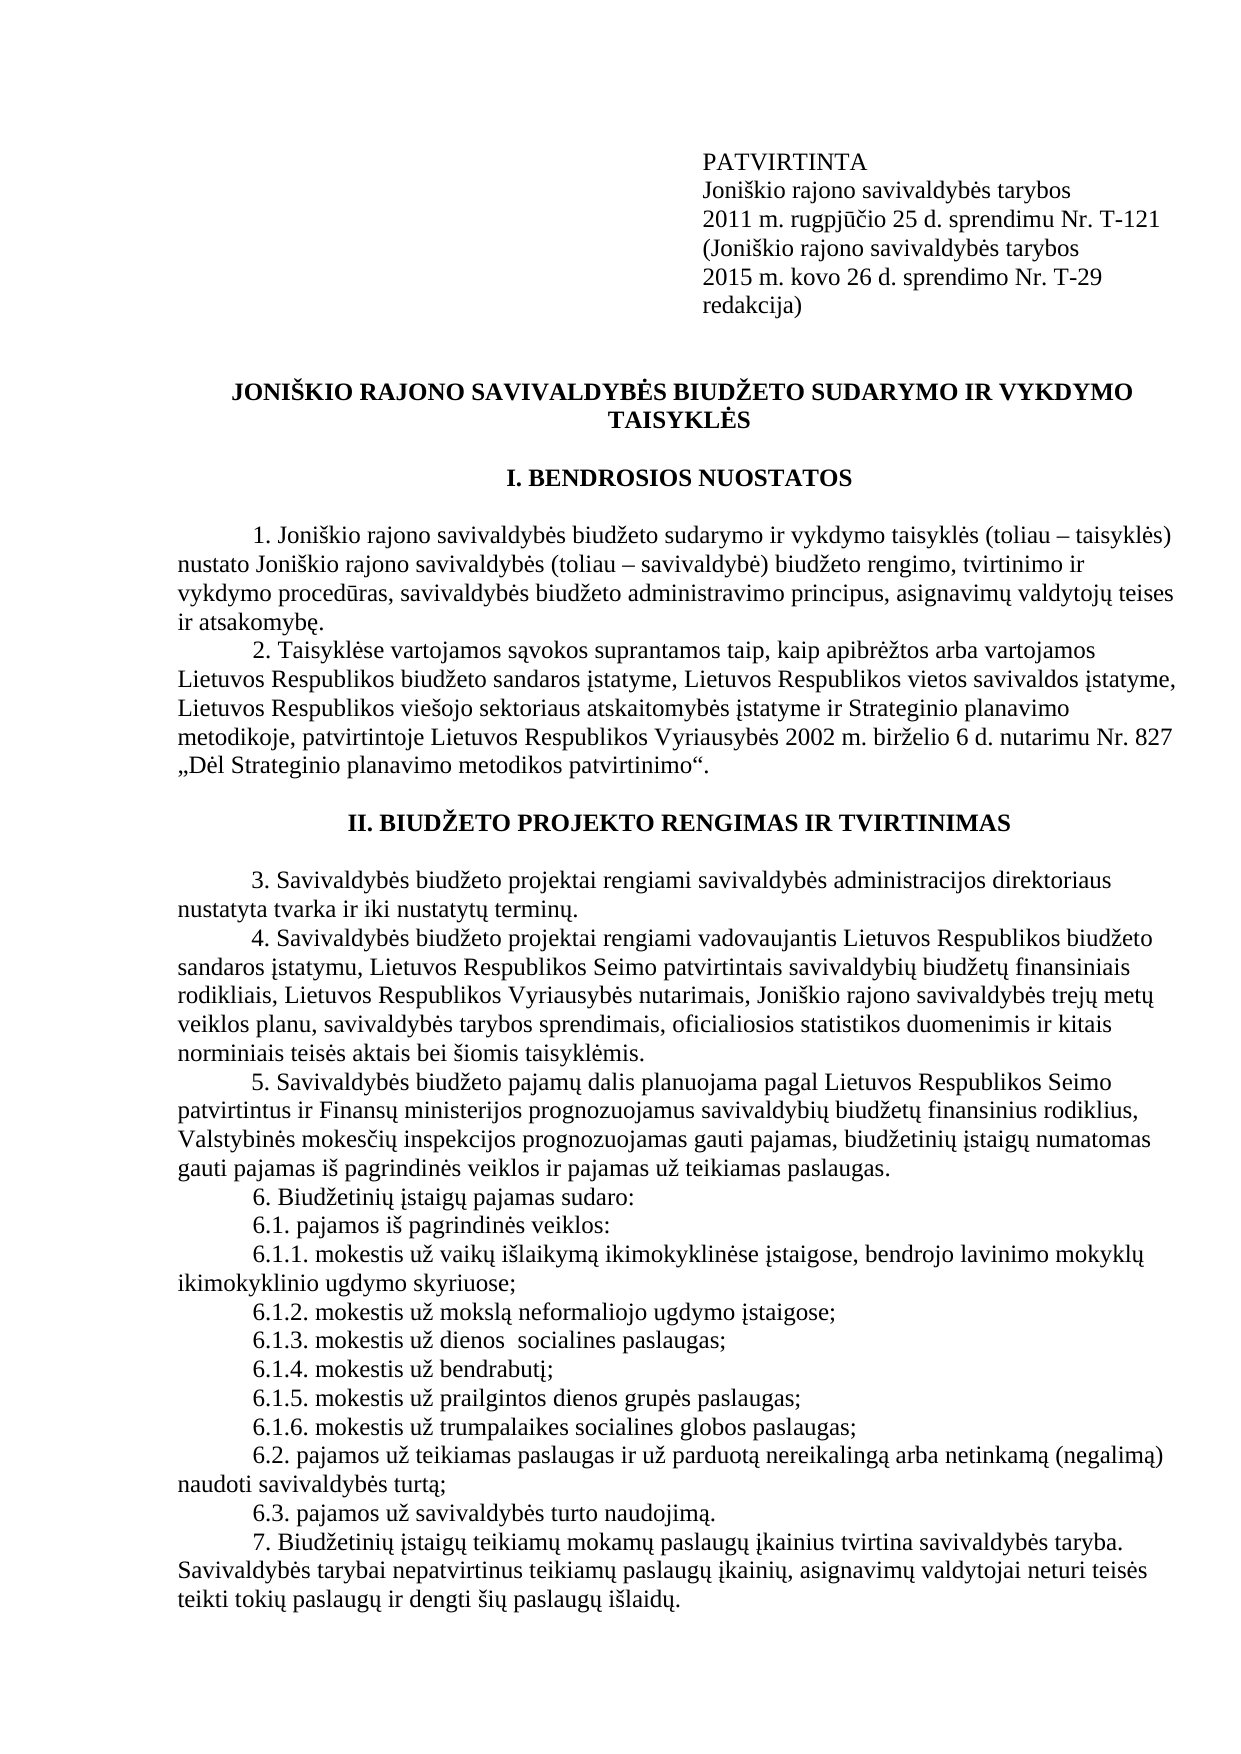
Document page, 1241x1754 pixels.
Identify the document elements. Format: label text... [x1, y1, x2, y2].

text I. BENDROSIOS NUOSTATOS [177, 463, 1181, 492]
text 6.1.5. mokestis už prailgintos dienos grupės paslaugas; [177, 1383, 1181, 1412]
text 6.1.4. mokestis už bendrabutį; [177, 1354, 1181, 1383]
text 2011 m. rugpjūčio 25 d. sprendimu Nr. T-121 [177, 204, 1181, 233]
text 2015 m. kovo 26 d. sprendimo Nr. T-29 [177, 262, 1181, 291]
text 6.1.2. mokestis už mokslą neformaliojo ugdymo įstaigose; [177, 1297, 1181, 1326]
text 2. Taisyklėse vartojamos sąvokos suprantamos taip, kaip apibrėžtos arba vartojamos Lietuvos Respublikos biudžeto sandaros įstatyme, Lietuvos Respublikos vietos savivaldos įstatyme, Lietuvos Respublikos viešojo sektoriaus atskaitomybės įstatyme ir Strateginio planavimo metodikoje, patvirtintoje Lietuvos Respublikos Vyriausybės 2002 m. birželio 6 d. nutarimu Nr. 827 „Dėl Strateginio planavimo metodikos patvirtinimo“. [177, 636, 1181, 779]
text 6.3. pajamos už savivaldybės turto naudojimą. [177, 1498, 1181, 1527]
text 3. Savivaldybės biudžeto projektai rengiami savivaldybės administracijos direktoriaus nustatyta tvarka ir iki nustatytų terminų. [177, 866, 1181, 923]
text redakcija) [177, 291, 1181, 319]
text JONIŠKIO RAJONO SAVIVALDYBĖS BIUDŽETO SUDARYMO IR VYKDYMO TAISYKLĖS [177, 377, 1181, 434]
text PATVIRTINTA [627, 147, 1181, 176]
text 6. Biudžetinių įstaigų pajamas sudaro: [177, 1182, 1181, 1211]
text 6.1. pajamos iš pagrindinės veiklos: [177, 1211, 1181, 1239]
text (Joniškio rajono savivaldybės tarybos [177, 233, 1181, 262]
text 4. Savivaldybės biudžeto projektai rengiami vadovaujantis Lietuvos Respublikos biudžeto sandaros įstatymu, Lietuvos Respublikos Seimo patvirtintais savivaldybių biudžetų finansiniais rodikliais, Lietuvos Respublikos Vyriausybės nutarimais, Joniškio rajono savivaldybės trejų metų veiklos planu, savivaldybės tarybos sprendimais, oficialiosios statistikos duomenimis ir kitais norminiais teisės aktais bei šiomis taisyklėmis. [177, 923, 1181, 1067]
text 6.1.1. mokestis už vaikų išlaikymą ikimokyklinėse įstaigose, bendrojo lavinimo mokyklų ikimokyklinio ugdymo skyriuose; [177, 1239, 1181, 1297]
text 5. Savivaldybės biudžeto pajamų dalis planuojama pagal Lietuvos Respublikos Seimo patvirtintus ir Finansų ministerijos prognozuojamus savivaldybių biudžetų finansinius rodiklius, Valstybinės mokesčių inspekcijos prognozuojamas gauti pajamas, biudžetinių įstaigų numatomas gauti pajamas iš pagrindinės veiklos ir pajamas už teikiamas paslaugas. [177, 1067, 1181, 1182]
text 6.2. pajamos už teikiamas paslaugas ir už parduotą nereikalingą arba netinkamą (negalimą) naudoti savivaldybės turtą; [177, 1441, 1181, 1498]
text Joniškio rajono savivaldybės tarybos [177, 176, 1181, 204]
text 7. Biudžetinių įstaigų teikiamų mokamų paslaugų įkainius tvirtina savivaldybės taryba. Savivaldybės tarybai nepatvirtinus teikiamų paslaugų įkainių, asignavimų valdytojai neturi teisės teikti tokių paslaugų ir dengti šių paslaugų išlaidų. [177, 1527, 1181, 1613]
text 6.1.6. mokestis už trumpalaikes socialines globos paslaugas; [177, 1412, 1181, 1441]
text 6.1.3. mokestis už dienos socialines paslaugas; [177, 1326, 1181, 1354]
text 1. Joniškio rajono savivaldybės biudžeto sudarymo ir vykdymo taisyklės (toliau – taisyklės) nustato Joniškio rajono savivaldybės (toliau – savivaldybė) biudžeto rengimo, tvirtinimo ir vykdymo procedūras, savivaldybės biudžeto administravimo principus, asignavimų valdytojų teises ir atsakomybę. [177, 521, 1181, 636]
text II. BIUDŽETO PROJEKTO RENGIMAS IR TVIRTINIMAS [177, 808, 1181, 837]
